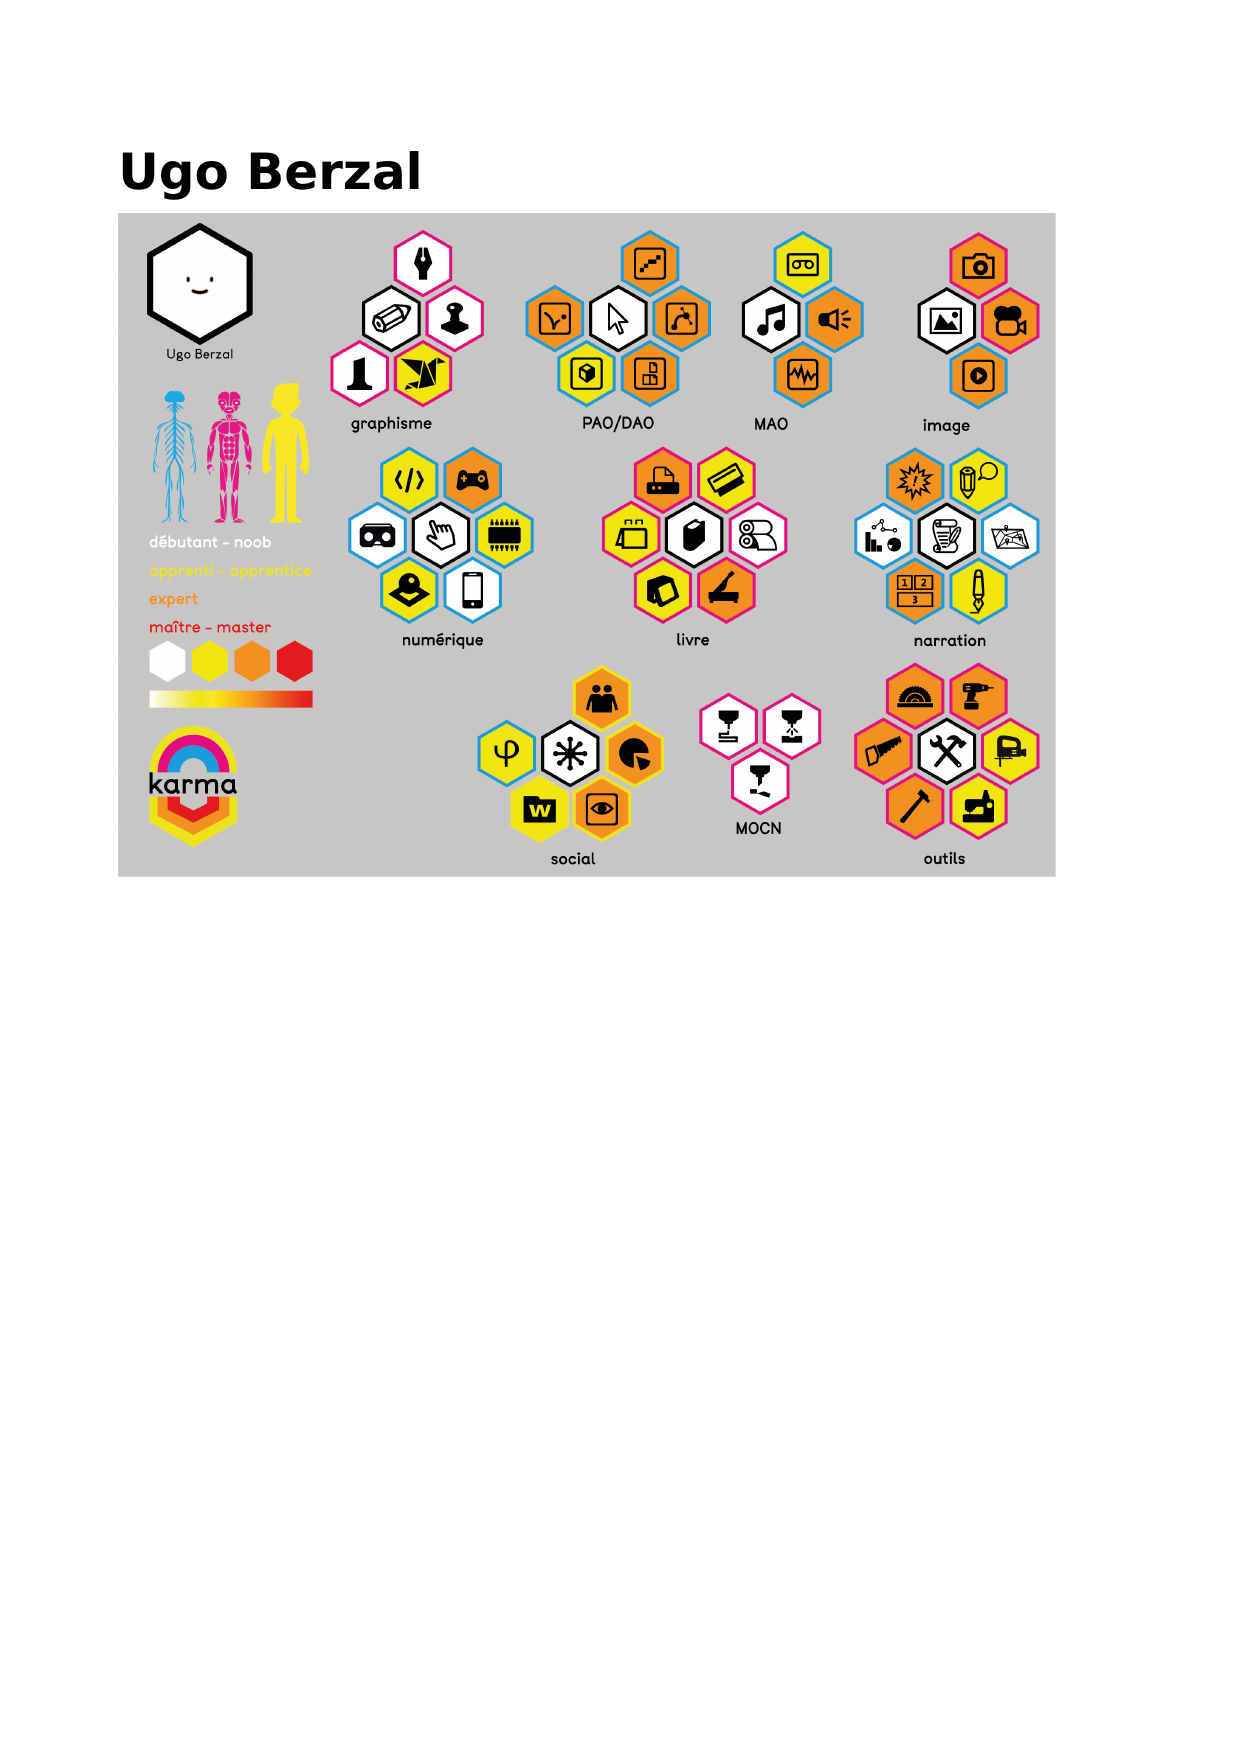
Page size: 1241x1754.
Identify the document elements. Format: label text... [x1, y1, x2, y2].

subtitle Ugo Berzal [118, 143, 1122, 201]
picture [118, 213, 1056, 877]
